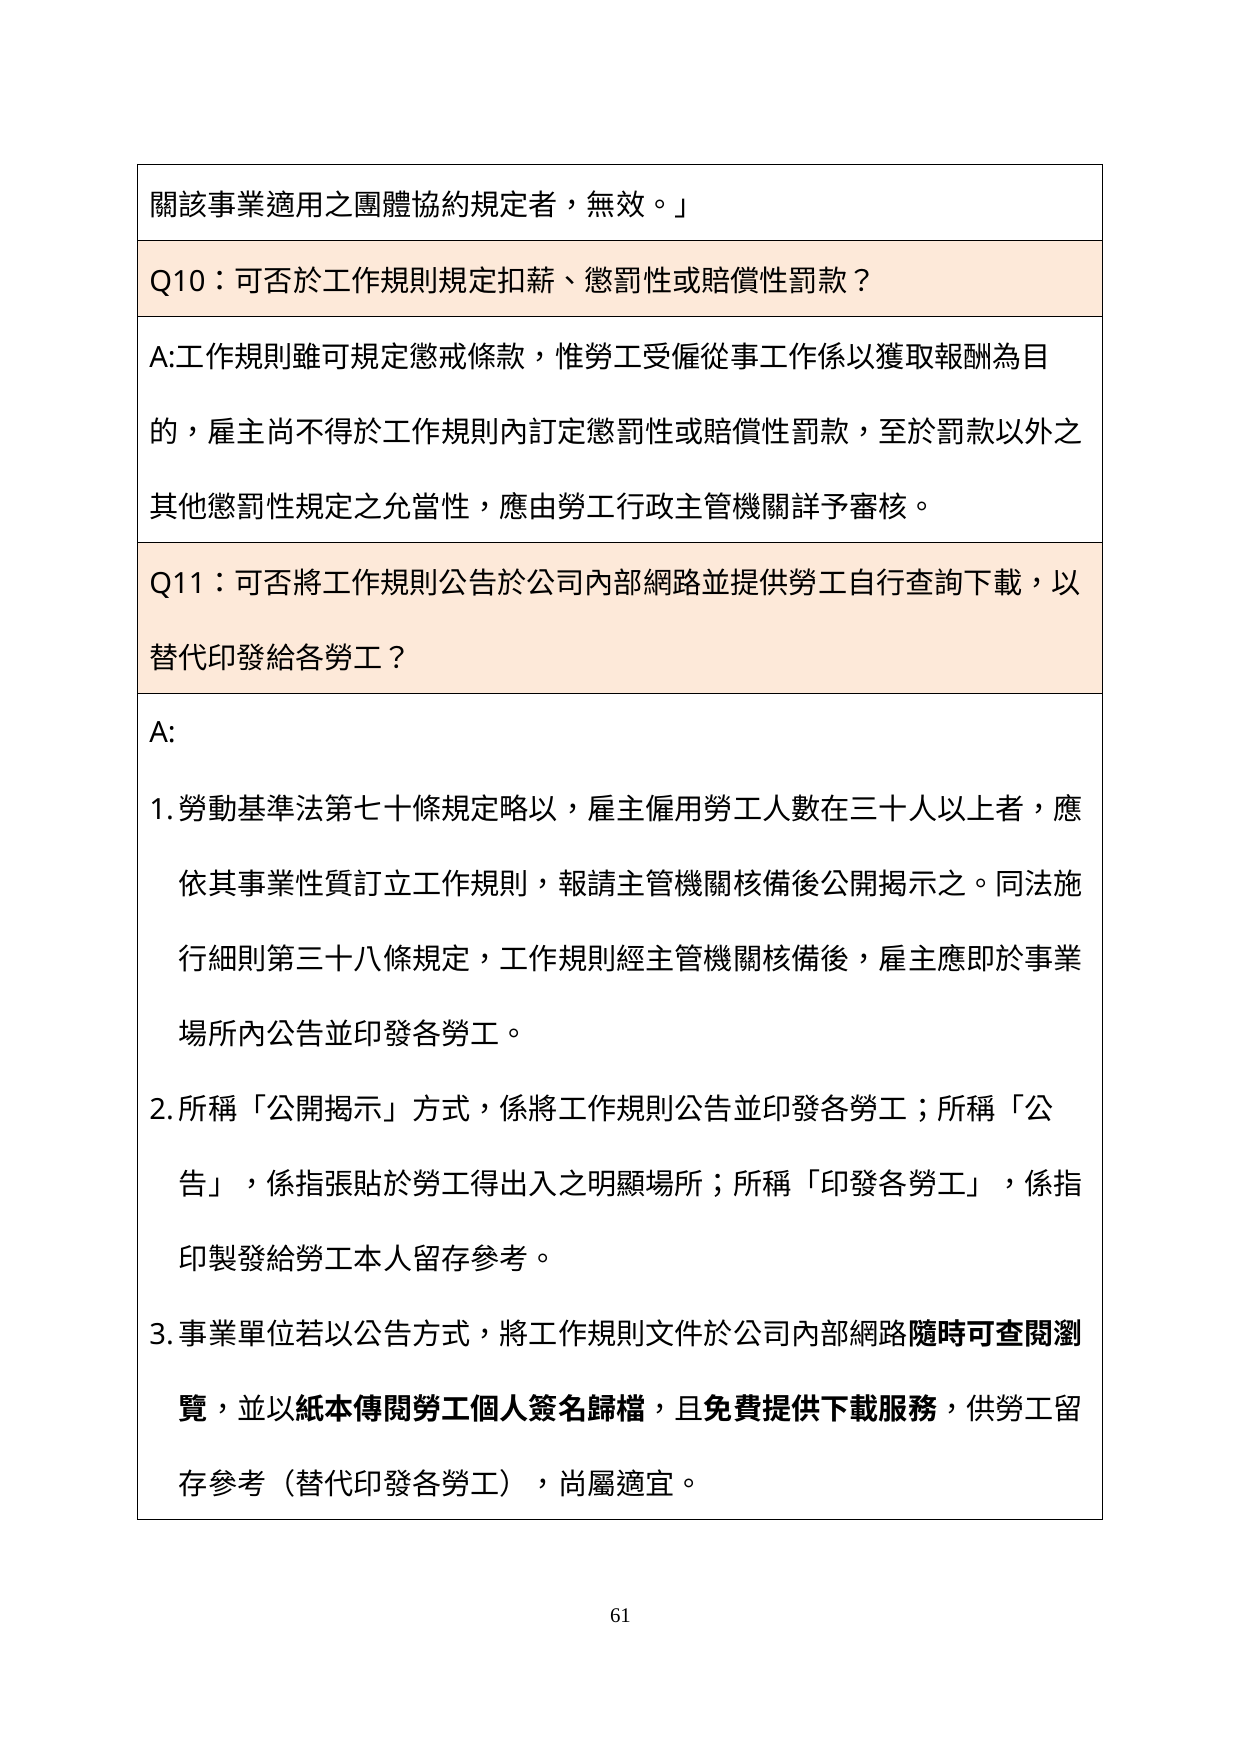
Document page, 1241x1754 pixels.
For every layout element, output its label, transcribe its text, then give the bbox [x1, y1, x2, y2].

table_cell A:工作規則雖可規定懲戒條款，惟勞工受僱從事工作係以獲取報酬為目的，雇主尚不得於工作規則內訂定懲罰性或賠償性罰款，至於罰款以外之其他懲罰性規定之允當性，應由勞工行政主管機關詳予審核。 [138, 317, 1102, 542]
table_cell A: 勞動基準法第七十條規定略以，雇主僱用勞工人數在三十人以上者，應依其事業性質訂立工作規則，報請主管機關核備後公開揭示之。同法施行細則第三十八條規定，工作規則經主管機關核備後，雇主應即於事業場所內公告並印發各勞工。 所稱「公開揭示」方式，係將工作規則公告並印發各勞工；所稱「公告」，係指張貼於勞工得出入之明顯場所；所稱「印發各勞工」，係指印製發給勞工本人留存參考。 事業單位若以公告方式，將工作規則文件於公司內部網路隨時可查閱瀏覽，並以紙本傳閱勞工個人簽名歸檔，且免費提供下載服務，供勞工留存參考（替代印發各勞工），尚屬適宜。 [138, 694, 1102, 1519]
table_cell 關該事業適用之團體協約規定者，無效。」 [138, 165, 1102, 240]
table_cell Q10：可否於工作規則規定扣薪、懲罰性或賠償性罰款？ [138, 241, 1102, 316]
table_cell Q11：可否將工作規則公告於公司內部網路並提供勞工自行查詢下載，以替代印發給各勞工？ [138, 543, 1102, 693]
